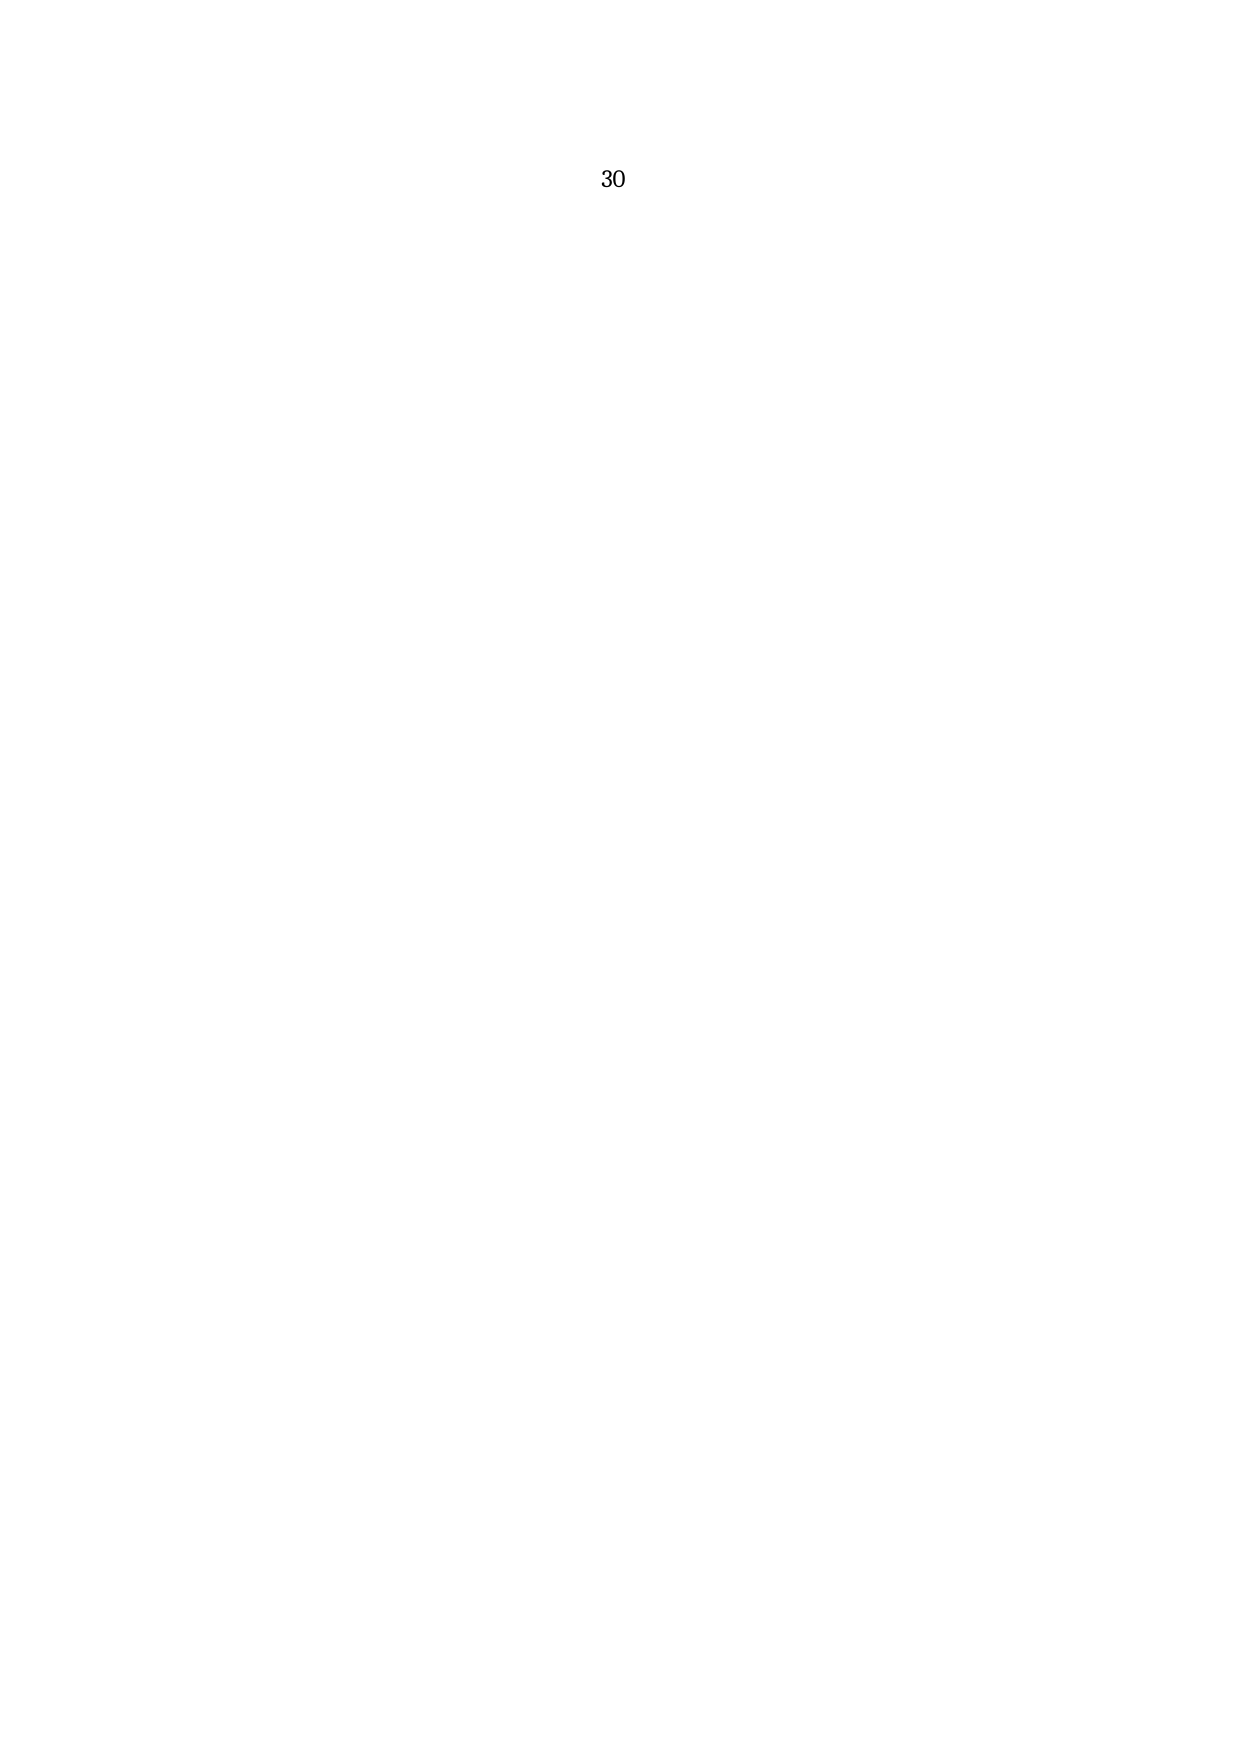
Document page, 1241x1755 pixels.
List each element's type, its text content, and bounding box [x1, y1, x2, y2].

text 30 [224, 164, 1002, 193]
